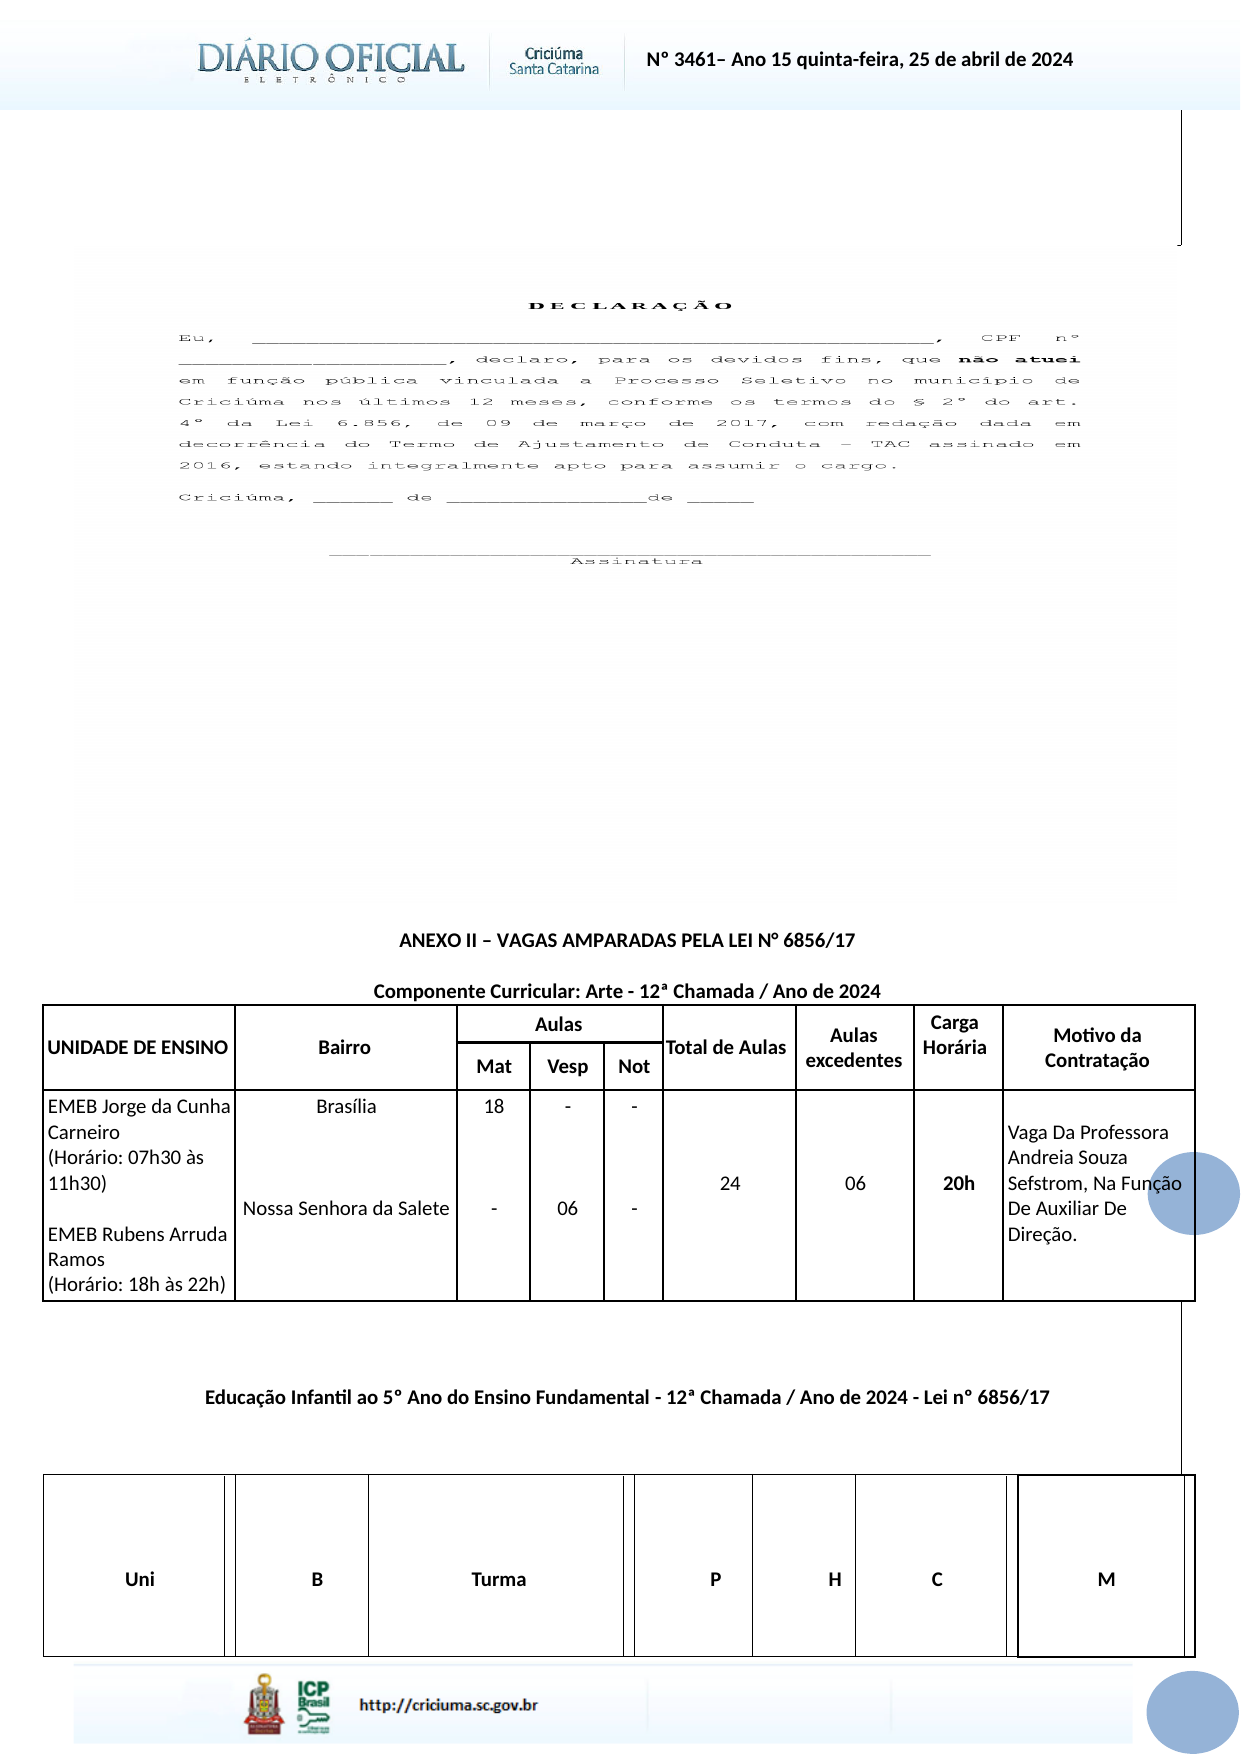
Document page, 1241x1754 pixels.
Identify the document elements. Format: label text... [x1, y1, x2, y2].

table_header B [236, 1475, 368, 1656]
table_header M [1019, 1476, 1184, 1656]
table_cell Brasília Nossa Senhora da Salete [236, 1091, 456, 1300]
table_cell 20h [915, 1091, 1002, 1300]
table_header Turma [369, 1475, 634, 1656]
table_cell EMEB Jorge da Cunha Carneiro (Horário: 07h30 às 11h30) EMEB Rubens Arruda Ramos (Horário: 18h às 22h) [44, 1091, 234, 1300]
table_header UNIDADE DE ENSINO [44, 1006, 234, 1088]
text ANEXO II – VAGAS AMPARADAS PELA LEI N° 6856/17 [74, 928, 1181, 953]
table_header P [635, 1475, 752, 1656]
table_header Uni [44, 1475, 235, 1656]
table_cell - 06 [531, 1091, 603, 1300]
table_cell Vesp [531, 1044, 603, 1088]
text Educação Infantil ao 5º Ano do Ensino Fundamental - 12ª Chamada / Ano de 2024 - Lei nº 6856/17 [74, 1384, 1181, 1474]
table_header [1185, 1476, 1194, 1656]
table_cell 06 [797, 1091, 913, 1300]
table_cell - - [605, 1091, 662, 1300]
text Componente Curricular: Arte - 12ª Chamada / Ano de 2024 [74, 978, 1181, 1004]
table_cell Vaga Da Professora Andreia Souza Sefstrom, Na Função De Auxiliar De Direção. [1004, 1091, 1194, 1300]
table_cell Not [605, 1044, 662, 1088]
table_header Bairro [236, 1006, 456, 1088]
table_cell Mat [458, 1044, 529, 1088]
table_cell 24 [664, 1091, 795, 1300]
table_header Aulas [458, 1006, 662, 1041]
table_cell 18 - [458, 1091, 529, 1300]
table_header Aulas excedentes [797, 1006, 913, 1088]
table_header Carga Horária [915, 1006, 1002, 1088]
table_header Total de Aulas [664, 1006, 795, 1088]
table_header Motivo da Contratação [1004, 1006, 1194, 1088]
table_header C [856, 1475, 1017, 1656]
table_header H [753, 1475, 855, 1656]
